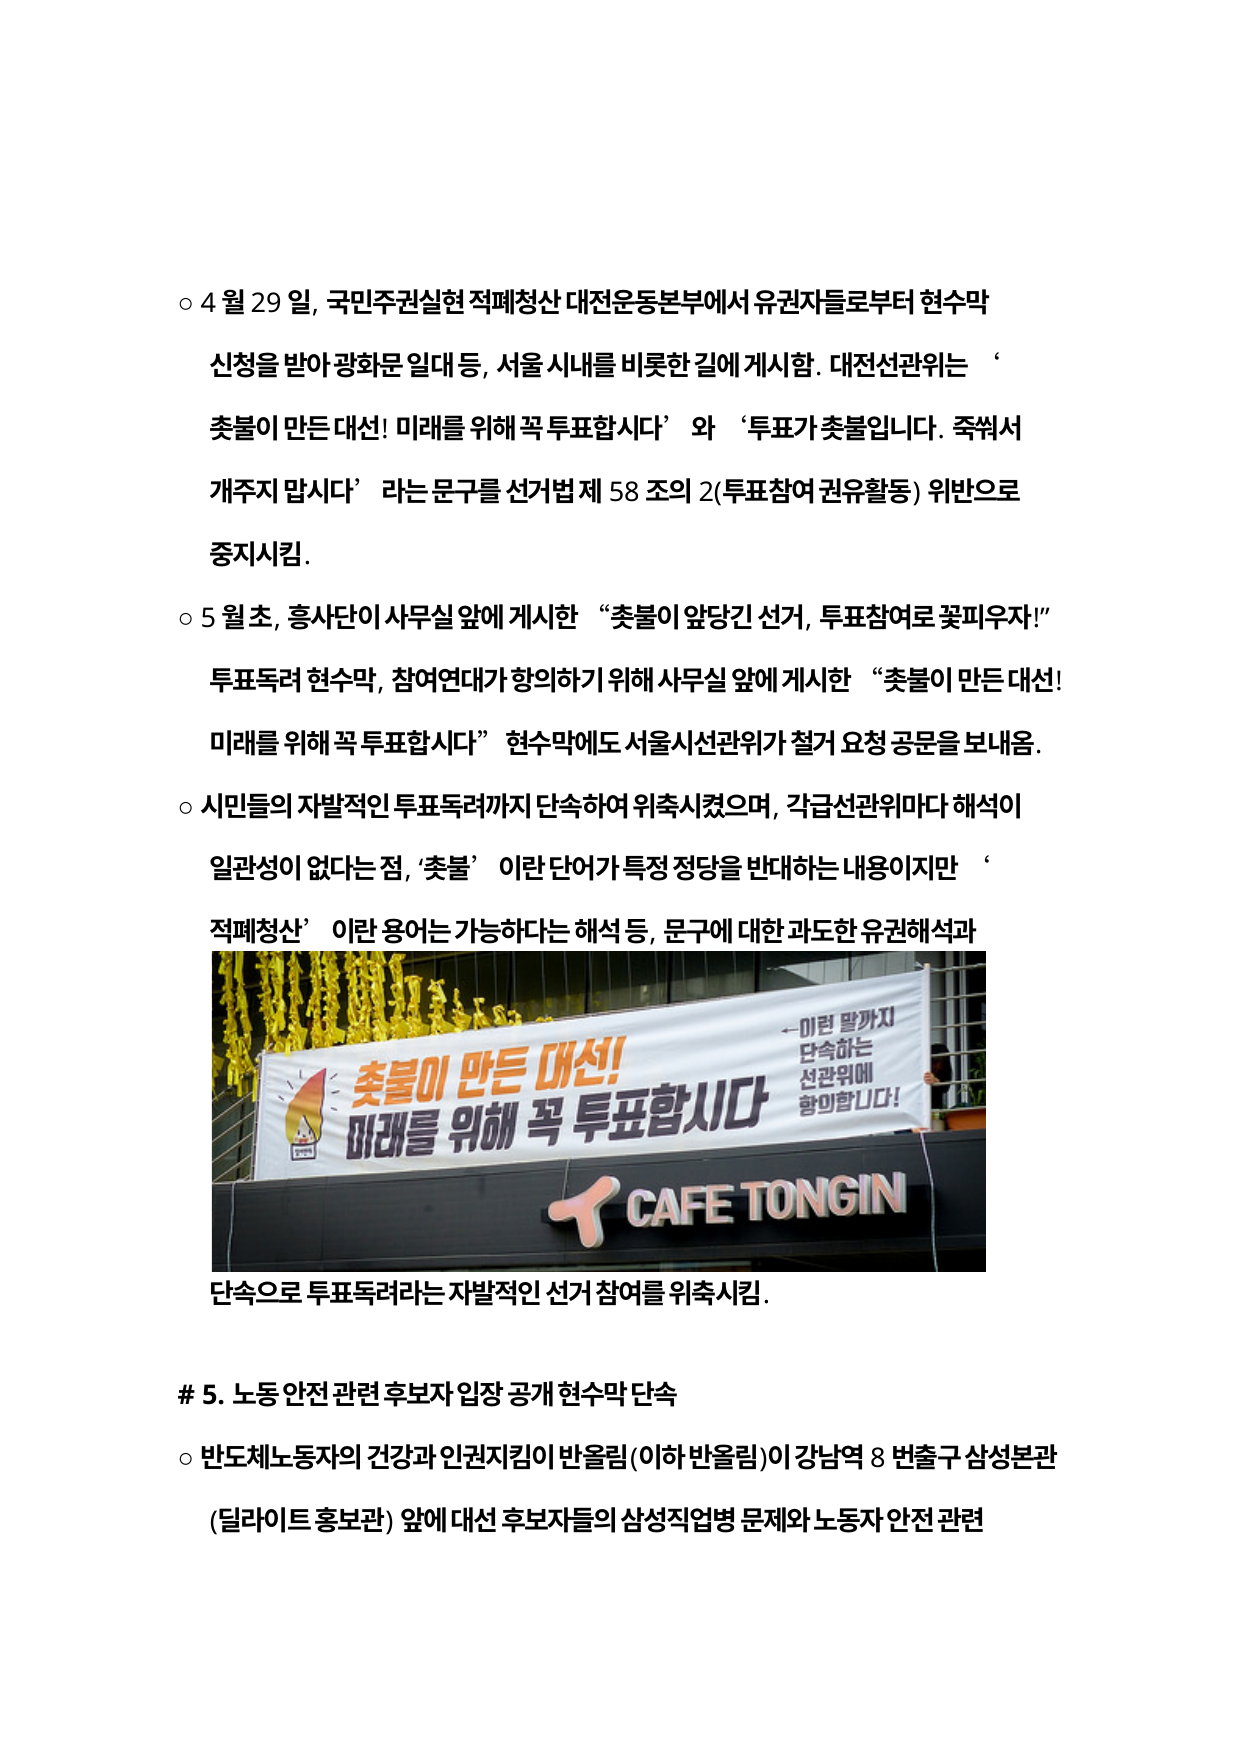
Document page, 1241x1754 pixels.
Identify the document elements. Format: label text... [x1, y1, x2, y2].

text ○ 시민들의 자발적인 투표독려까지 단속하여 위축시켰으며, 각급선관위마다 해석이 일관성이 없다는 점, ‘촛불’이란 단어가 특정 정당을 반대하는 내용이지만 ‘적폐청산’이란 용어는 가능하다는 해석 등, 문구에 대한 과도한 유권해석과 단속으로 투표독려라는 자발적인 선거 참여를 위축시킴. [177, 784, 1063, 1311]
text ○ 4월 29일, 국민주권실현 적폐청산 대전운동본부에서 유권자들로부터 현수막 신청을 받아 광화문 일대 등, 서울 시내를 비롯한 길에 게시함. 대전선관위는 ‘촛불이 만든 대선! 미래를 위해 꼭 투표합시다’와 ‘투표가 촛불입니다. 죽쒀서 개주지 맙시다’라는 문구를 선거법 제58조의2(투표참여 권유활동) 위반으로 중지시킴. [177, 281, 1063, 572]
picture [211, 951, 986, 1272]
text # 5. 노동 안전 관련 후보자 입장 공개 현수막 단속 [177, 1373, 1063, 1412]
text ○ 5월 초, 흥사단이 사무실 앞에 게시한 “촛불이 앞당긴 선거, 투표참여로 꽃피우자!”투표독려 현수막, 참여연대가 항의하기 위해 사무실 앞에 게시한 “촛불이 만든 대선! 미래를 위해 꼭 투표합시다”현수막에도 서울시선관위가 철거 요청 공문을 보내옴. [177, 596, 1063, 761]
text ○ 반도체노동자의 건강과 인권지킴이 반올림(이하 반올림)이 강남역 8번출구 삼성본관(딜라이트 홍보관) 앞에 대선 후보자들의 삼성직업병 문제와 노동자 안전 관련 [177, 1436, 1063, 1538]
